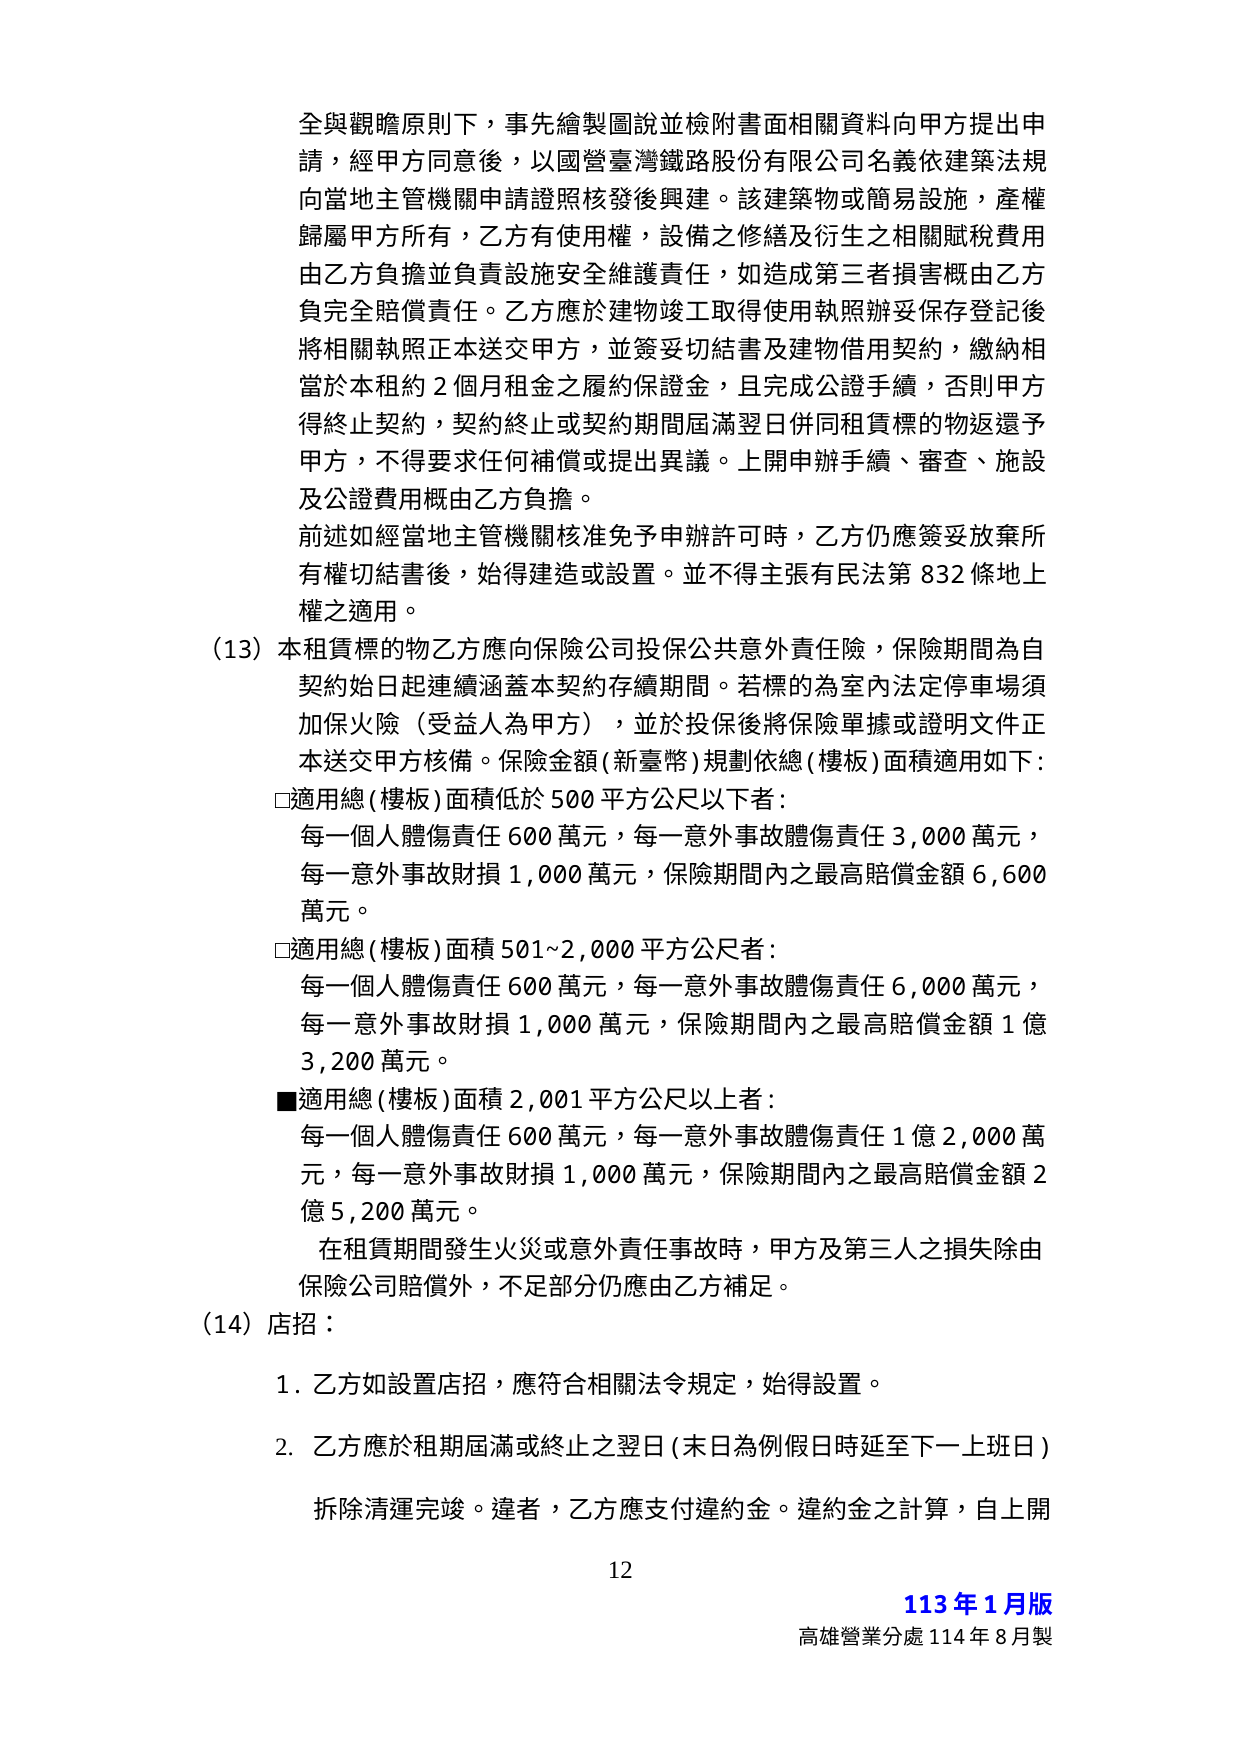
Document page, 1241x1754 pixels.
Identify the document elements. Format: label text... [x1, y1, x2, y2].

list 乙方如設置店招，應符合相關法令規定，始得設置。 [275, 1341, 1053, 1403]
list 店招： [187, 1303, 1047, 1341]
list 乙方應於租期屆滿或終止之翌日(末日為例假日時延至下一上班日)拆除清運完竣。違者，乙方應支付違約金。違約金之計算，自上開 [275, 1403, 1053, 1528]
text 每一個人體傷責任600萬元，每一意外事故體傷責任6,000萬元，每一意外事故財損1,000萬元，保險期間內之最高賠償金額1億3,200萬元。 [300, 966, 1047, 1078]
list 本租賃標的物乙方應向保險公司投保公共意外責任險，保險期間為自契約始日起連續涵蓋本契約存續期間。若標的為室內法定停車場須加保火險（受益人為甲方），並於投保後將保險單據或證明文件正本送交甲方核備。保險金額(新臺幣)規劃依總(樓板)面積適用如下: [197, 628, 1047, 778]
text 每一個人體傷責任600萬元，每一意外事故體傷責任1億2,000萬元，每一意外事故財損1,000萬元，保險期間內之最高賠償金額2億5,200萬元。 [300, 1116, 1047, 1228]
text 每一個人體傷責任600萬元，每一意外事故體傷責任3,000萬元，每一意外事故財損1,000萬元，保險期間內之最高賠償金額6,600萬元。 [300, 816, 1047, 928]
text 前述如經當地主管機關核准免予申辦許可時，乙方仍應簽妥放棄所有權切結書後，始得建造或設置。並不得主張有民法第832條地上權之適用。 [298, 516, 1047, 628]
text ■適用總(樓板)面積2,001平方公尺以上者: [275, 1078, 1047, 1116]
text □適用總(樓板)面積501~2,000平方公尺者: [275, 928, 1047, 966]
list 全與觀瞻原則下，事先繪製圖說並檢附書面相關資料向甲方提出申請，經甲方同意後，以國營臺灣鐵路股份有限公司名義依建築法規向當地主管機關申請證照核發後興建。該建築物或簡易設施，產權歸屬甲方所有，乙方有使用權，設備之修繕及衍生之相關賦稅費用由乙方負擔並負責設施安全維護責任，如造成第三者損害概由乙方負完全賠償責任。乙方應於建物竣工取得使用執照辦妥保存登記後將相關執照正本送交甲方，並簽妥切結書及建物借用契約，繳納相當於本租約2個月租金之履約保證金，且完成公證手續，否則甲方得終止契約，契約終止或契約期間屆滿翌日併同租賃標的物返還予甲方，不得要求任何補償或提出異議。上開申辦手續、審查、施設及公證費用概由乙方負擔。 [197, 103, 1047, 516]
text 在租賃期間發生火災或意外責任事故時，甲方及第三人之損失除由保險公司賠償外，不足部分仍應由乙方補足。 [199, 1228, 1047, 1303]
text □適用總(樓板)面積低於500平方公尺以下者: [275, 778, 1047, 816]
